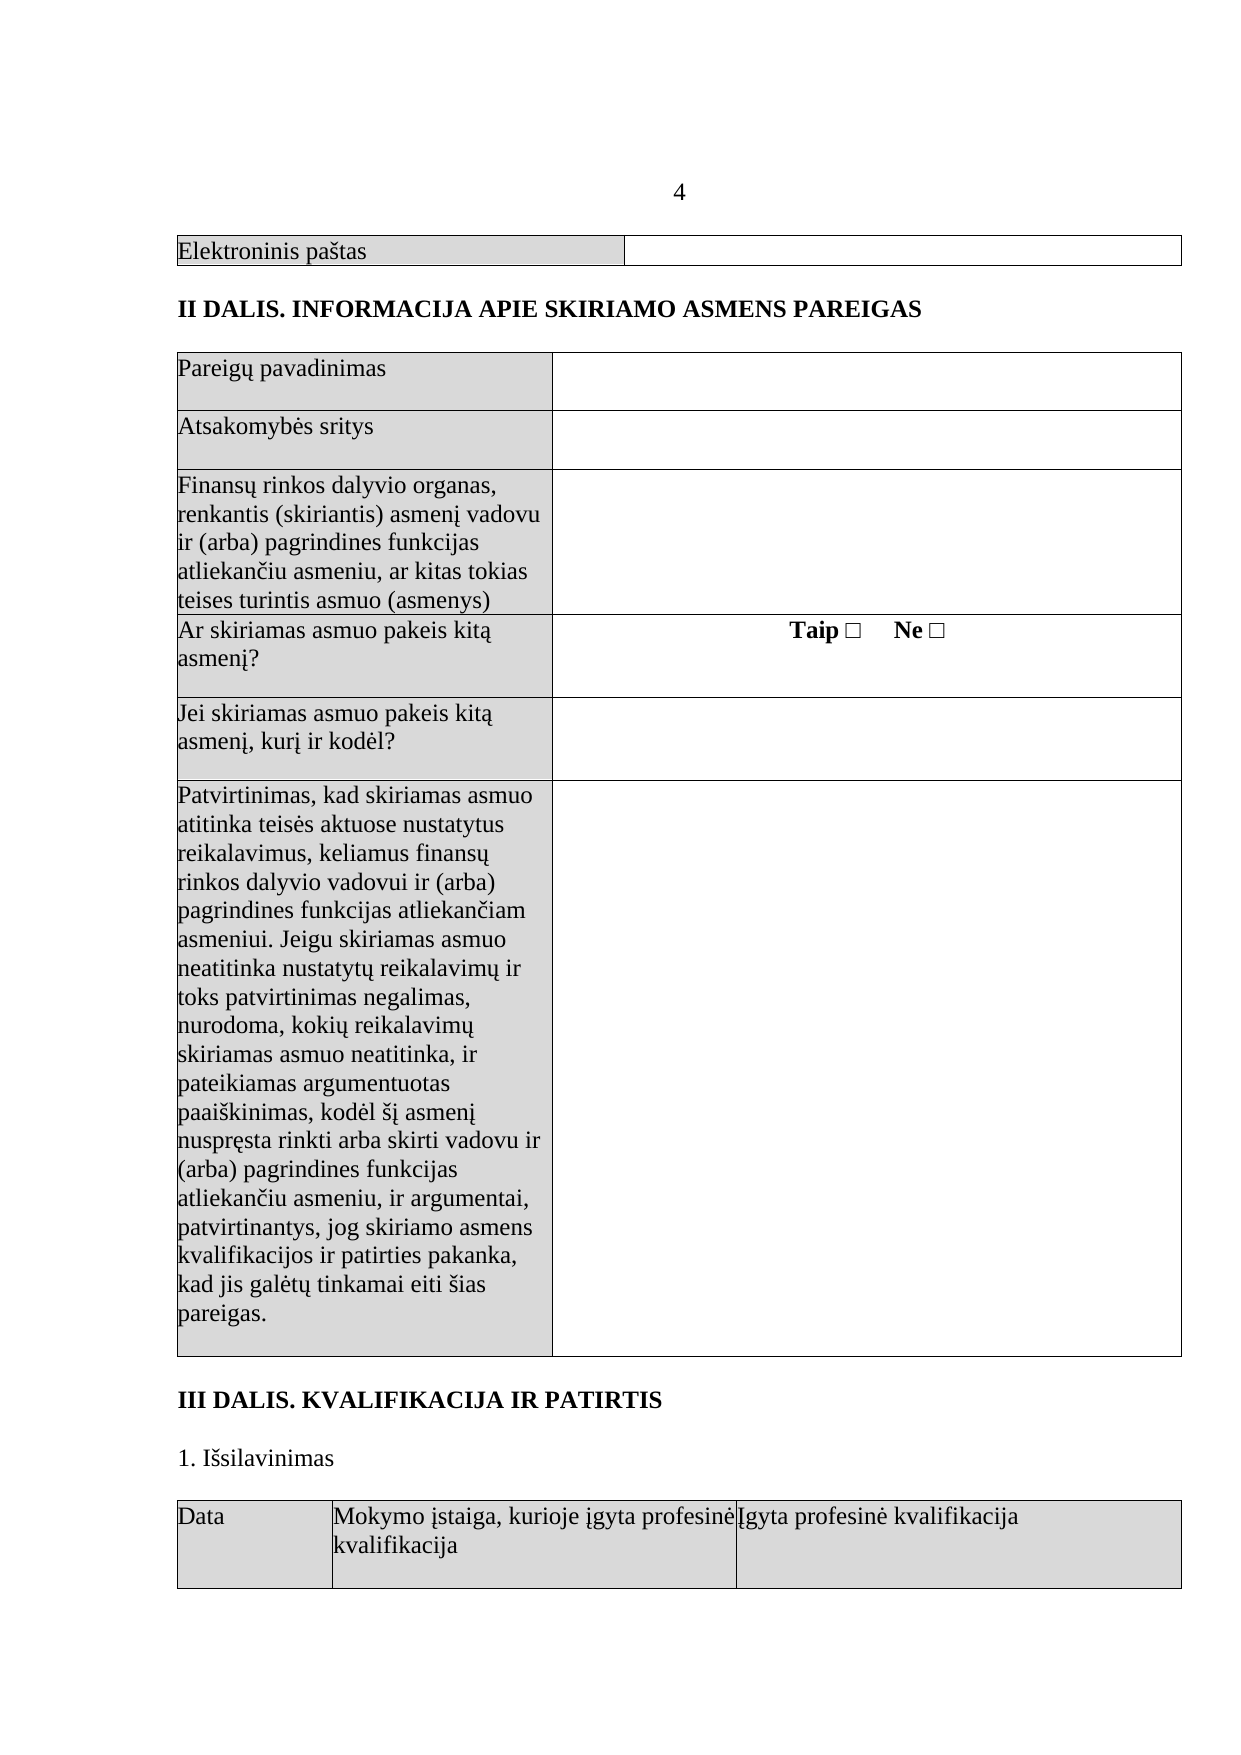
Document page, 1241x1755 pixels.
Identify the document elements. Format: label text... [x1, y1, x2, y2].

table_cell Atsakomybės sritys [178, 411, 552, 469]
table_header [553, 353, 1181, 410]
table_cell [553, 470, 1181, 614]
table_header Mokymo įstaiga, kurioje įgyta profesinė kvalifikacija [333, 1501, 736, 1588]
text III DALIS. KVALIFIKACIJA IR PATIRTIS [177, 1385, 1181, 1414]
table_cell [553, 411, 1181, 469]
table_header Data [178, 1501, 332, 1588]
table_header Pareigų pavadinimas [178, 353, 552, 410]
table_cell Ar skiriamas asmuo pakeis kitą asmenį? [178, 615, 552, 697]
table_cell Taip □ Ne □ [553, 615, 1181, 697]
table_cell Jei skiriamas asmuo pakeis kitą asmenį, kurį ir kodėl? [178, 698, 552, 779]
table_cell Patvirtinimas, kad skiriamas asmuo atitinka teisės aktuose nustatytus reikalavimus, keliamus finansų rinkos dalyvio vadovui ir (arba) pagrindines funkcijas atliekančiam asmeniui. Jeigu skiriamas asmuo neatitinka nustatytų reikalavimų ir toks patvirtinimas negalimas, nurodoma, kokių reikalavimų skiriamas asmuo neatitinka, ir pateikiamas argumentuotas paaiškinimas, kodėl šį asmenį nuspręsta rinkti arba skirti vadovu ir (arba) pagrindines funkcijas atliekančiu asmeniu, ir argumentai, patvirtinantys, jog skiriamo asmens kvalifikacijos ir patirties pakanka, kad jis galėtų tinkamai eiti šias pareigas. [178, 781, 552, 1356]
table_cell [553, 781, 1181, 1356]
text 1. Išsilavinimas [177, 1443, 1181, 1472]
table_cell [625, 236, 1181, 264]
table_cell Finansų rinkos dalyvio organas, renkantis (skiriantis) asmenį vadovu ir (arba) pagrindines funkcijas atliekančiu asmeniu, ar kitas tokias teises turintis asmuo (asmenys) [178, 470, 552, 614]
table_cell [553, 698, 1181, 779]
text II DALIS. INFORMACIJA APIE SKIRIAMO ASMENS PAREIGAS [177, 294, 1181, 323]
table_cell Elektroninis paštas [178, 236, 624, 264]
table_header Įgyta profesinė kvalifikacija [737, 1501, 1181, 1588]
